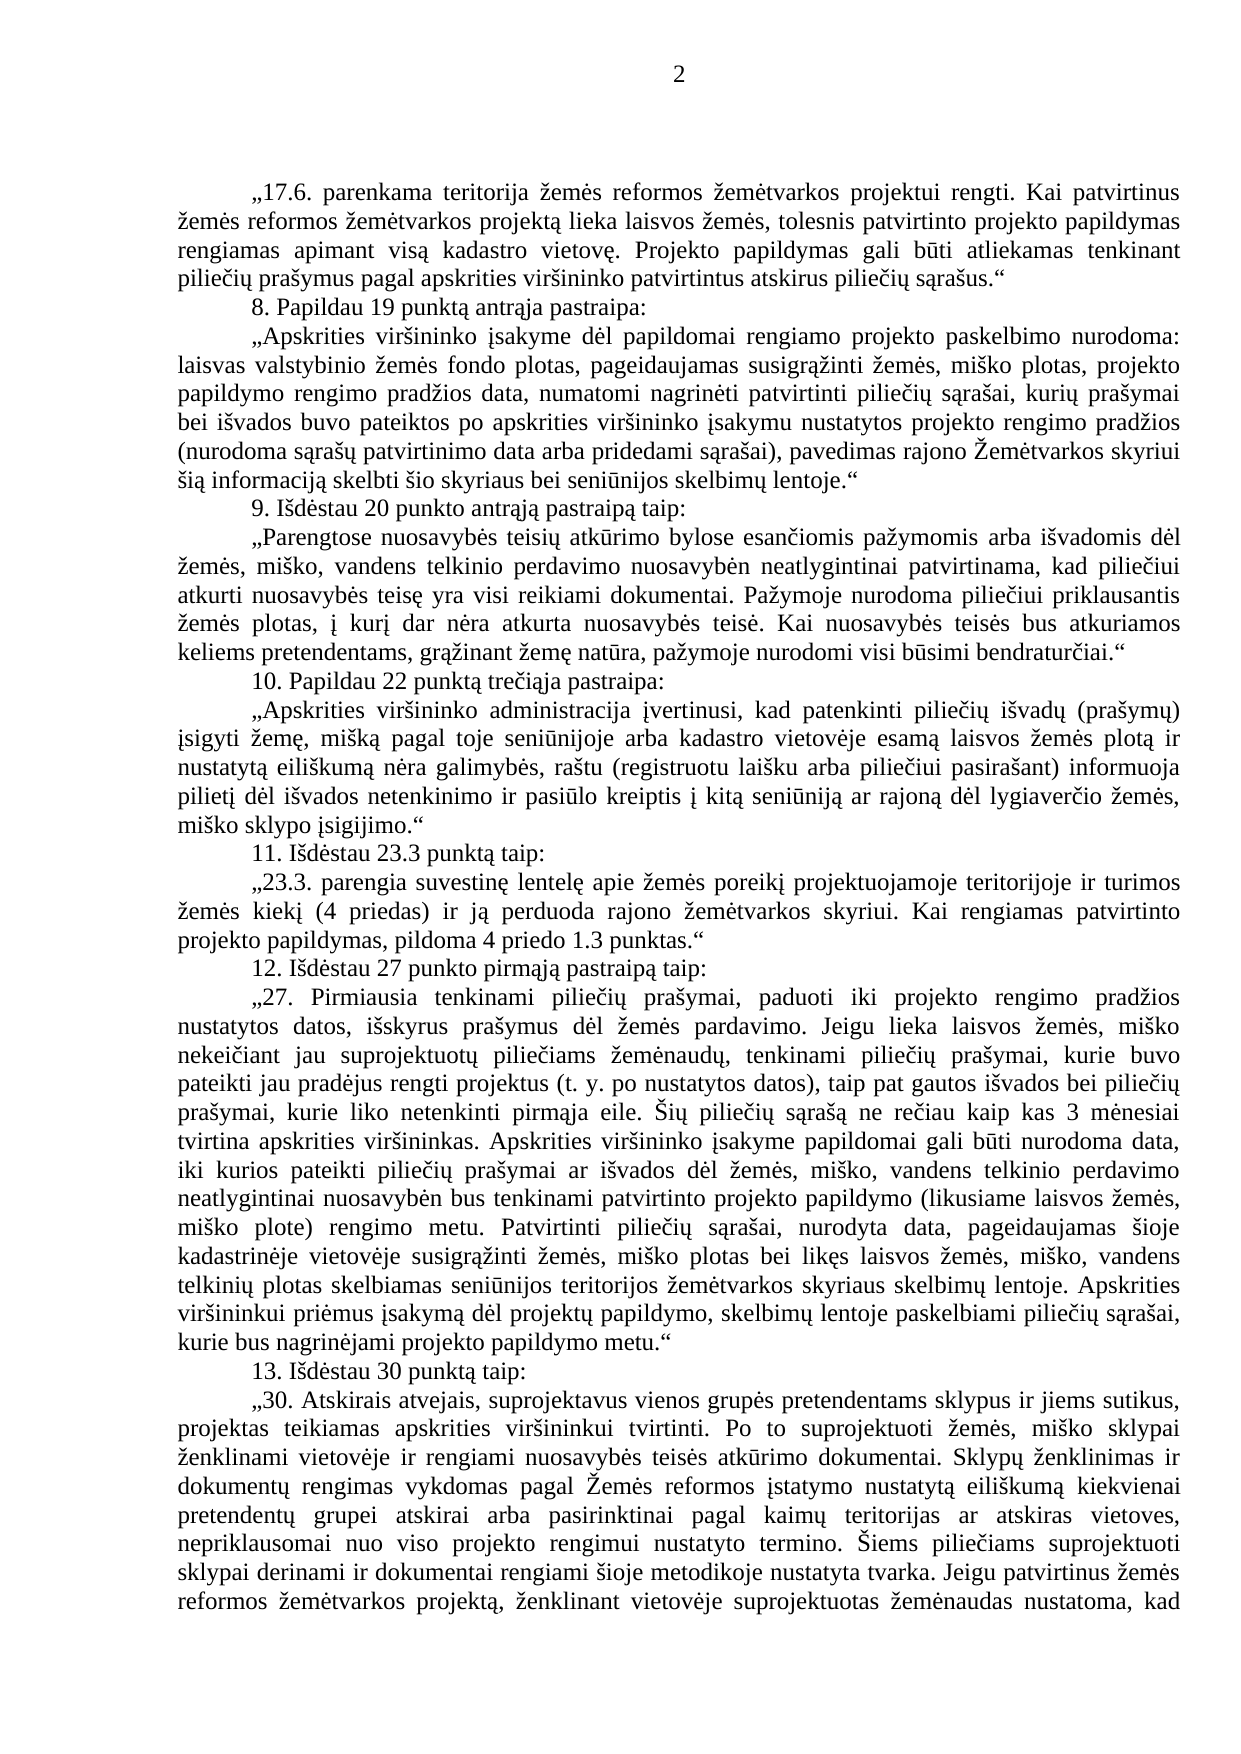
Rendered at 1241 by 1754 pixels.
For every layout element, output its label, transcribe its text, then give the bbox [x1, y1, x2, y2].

text „27. Pirmiausia tenkinami piliečių prašymai, paduoti iki projekto rengimo pradžios nustatytos datos, išskyrus prašymus dėl žemės pardavimo. Jeigu lieka laisvos žemės, miško nekeičiant jau suprojektuotų piliečiams žemėnaudų, tenkinami piliečių prašymai, kurie buvo pateikti jau pradėjus rengti projektus (t. y. po nustatytos datos), taip pat gautos išvados bei piliečių prašymai, kurie liko netenkinti pirmąja eile. Šių piliečių sąrašą ne rečiau kaip kas 3 mėnesiai tvirtina apskrities viršininkas. Apskrities viršininko įsakyme papildomai gali būti nurodoma data, iki kurios pateikti piliečių prašymai ar išvados dėl žemės, miško, vandens telkinio perdavimo neatlygintinai nuosavybėn bus tenkinami patvirtinto projekto papildymo (likusiame laisvos žemės, miško plote) rengimo metu. Patvirtinti piliečių sąrašai, nurodyta data, pageidaujamas šioje kadastrinėje vietovėje susigrąžinti žemės, miško plotas bei likęs laisvos žemės, miško, vandens telkinių plotas skelbiamas seniūnijos teritorijos žemėtvarkos skyriaus skelbimų lentoje. Apskrities viršininkui priėmus įsakymą dėl projektų papildymo, skelbimų lentoje paskelbiami piliečių sąrašai, kurie bus nagrinėjami projekto papildymo metu.“ [177, 982, 1181, 1356]
text „17.6. parenkama teritorija žemės reformos žemėtvarkos projektui rengti. Kai patvirtinus žemės reformos žemėtvarkos projektą lieka laisvos žemės, tolesnis patvirtinto projekto papildymas rengiamas apimant visą kadastro vietovę. Projekto papildymas gali būti atliekamas tenkinant piliečių prašymus pagal apskrities viršininko patvirtintus atskirus piliečių sąrašus.“ [177, 177, 1181, 292]
text 9. Išdėstau 20 punkto antrąją pastraipą taip: [177, 493, 1181, 522]
text „30. Atskirais atvejais, suprojektavus vienos grupės pretendentams sklypus ir jiems sutikus, projektas teikiamas apskrities viršininkui tvirtinti. Po to suprojektuoti žemės, miško sklypai ženklinami vietovėje ir rengiami nuosavybės teisės atkūrimo dokumentai. Sklypų ženklinimas ir dokumentų rengimas vykdomas pagal Žemės reformos įstatymo nustatytą eiliškumą kiekvienai pretendentų grupei atskirai arba pasirinktinai pagal kaimų teritorijas ar atskiras vietoves, nepriklausomai nuo viso projekto rengimui nustatyto termino. Šiems piliečiams suprojektuoti sklypai derinami ir dokumentai rengiami šioje metodikoje nustatyta tvarka. Jeigu patvirtinus žemės reformos žemėtvarkos projektą, ženklinant vietovėje suprojektuotas žemėnaudas nustatoma, kad [177, 1385, 1181, 1615]
text 10. Papildau 22 punktą trečiąja pastraipa: [177, 666, 1181, 695]
text „Parengtose nuosavybės teisių atkūrimo bylose esančiomis pažymomis arba išvadomis dėl žemės, miško, vandens telkinio perdavimo nuosavybėn neatlygintinai patvirtinama, kad piliečiui atkurti nuosavybės teisę yra visi reikiami dokumentai. Pažymoje nurodoma piliečiui priklausantis žemės plotas, į kurį dar nėra atkurta nuosavybės teisė. Kai nuosavybės teisės bus atkuriamos keliems pretendentams, grąžinant žemę natūra, pažymoje nurodomi visi būsimi bendraturčiai.“ [177, 522, 1181, 666]
text 13. Išdėstau 30 punktą taip: [177, 1356, 1181, 1385]
text „Apskrities viršininko administracija įvertinusi, kad patenkinti piliečių išvadų (prašymų) įsigyti žemę, mišką pagal toje seniūnijoje arba kadastro vietovėje esamą laisvos žemės plotą ir nustatytą eiliškumą nėra galimybės, raštu (registruotu laišku arba piliečiui pasirašant) informuoja pilietį dėl išvados netenkinimo ir pasiūlo kreiptis į kitą seniūniją ar rajoną dėl lygiaverčio žemės, miško sklypo įsigijimo.“ [177, 695, 1181, 838]
text 11. Išdėstau 23.3 punktą taip: [177, 838, 1181, 867]
text 12. Išdėstau 27 punkto pirmąją pastraipą taip: [177, 953, 1181, 982]
text „Apskrities viršininko įsakyme dėl papildomai rengiamo projekto paskelbimo nurodoma: laisvas valstybinio žemės fondo plotas, pageidaujamas susigrąžinti žemės, miško plotas, projekto papildymo rengimo pradžios data, numatomi nagrinėti patvirtinti piliečių sąrašai, kurių prašymai bei išvados buvo pateiktos po apskrities viršininko įsakymu nustatytos projekto rengimo pradžios (nurodoma sąrašų patvirtinimo data arba pridedami sąrašai), pavedimas rajono Žemėtvarkos skyriui šią informaciją skelbti šio skyriaus bei seniūnijos skelbimų lentoje.“ [177, 321, 1181, 493]
text „23.3. parengia suvestinę lentelę apie žemės poreikį projektuojamoje teritorijoje ir turimos žemės kiekį (4 priedas) ir ją perduoda rajono žemėtvarkos skyriui. Kai rengiamas patvirtinto projekto papildymas, pildoma 4 priedo 1.3 punktas.“ [177, 867, 1181, 953]
text 8. Papildau 19 punktą antrąja pastraipa: [177, 292, 1181, 321]
